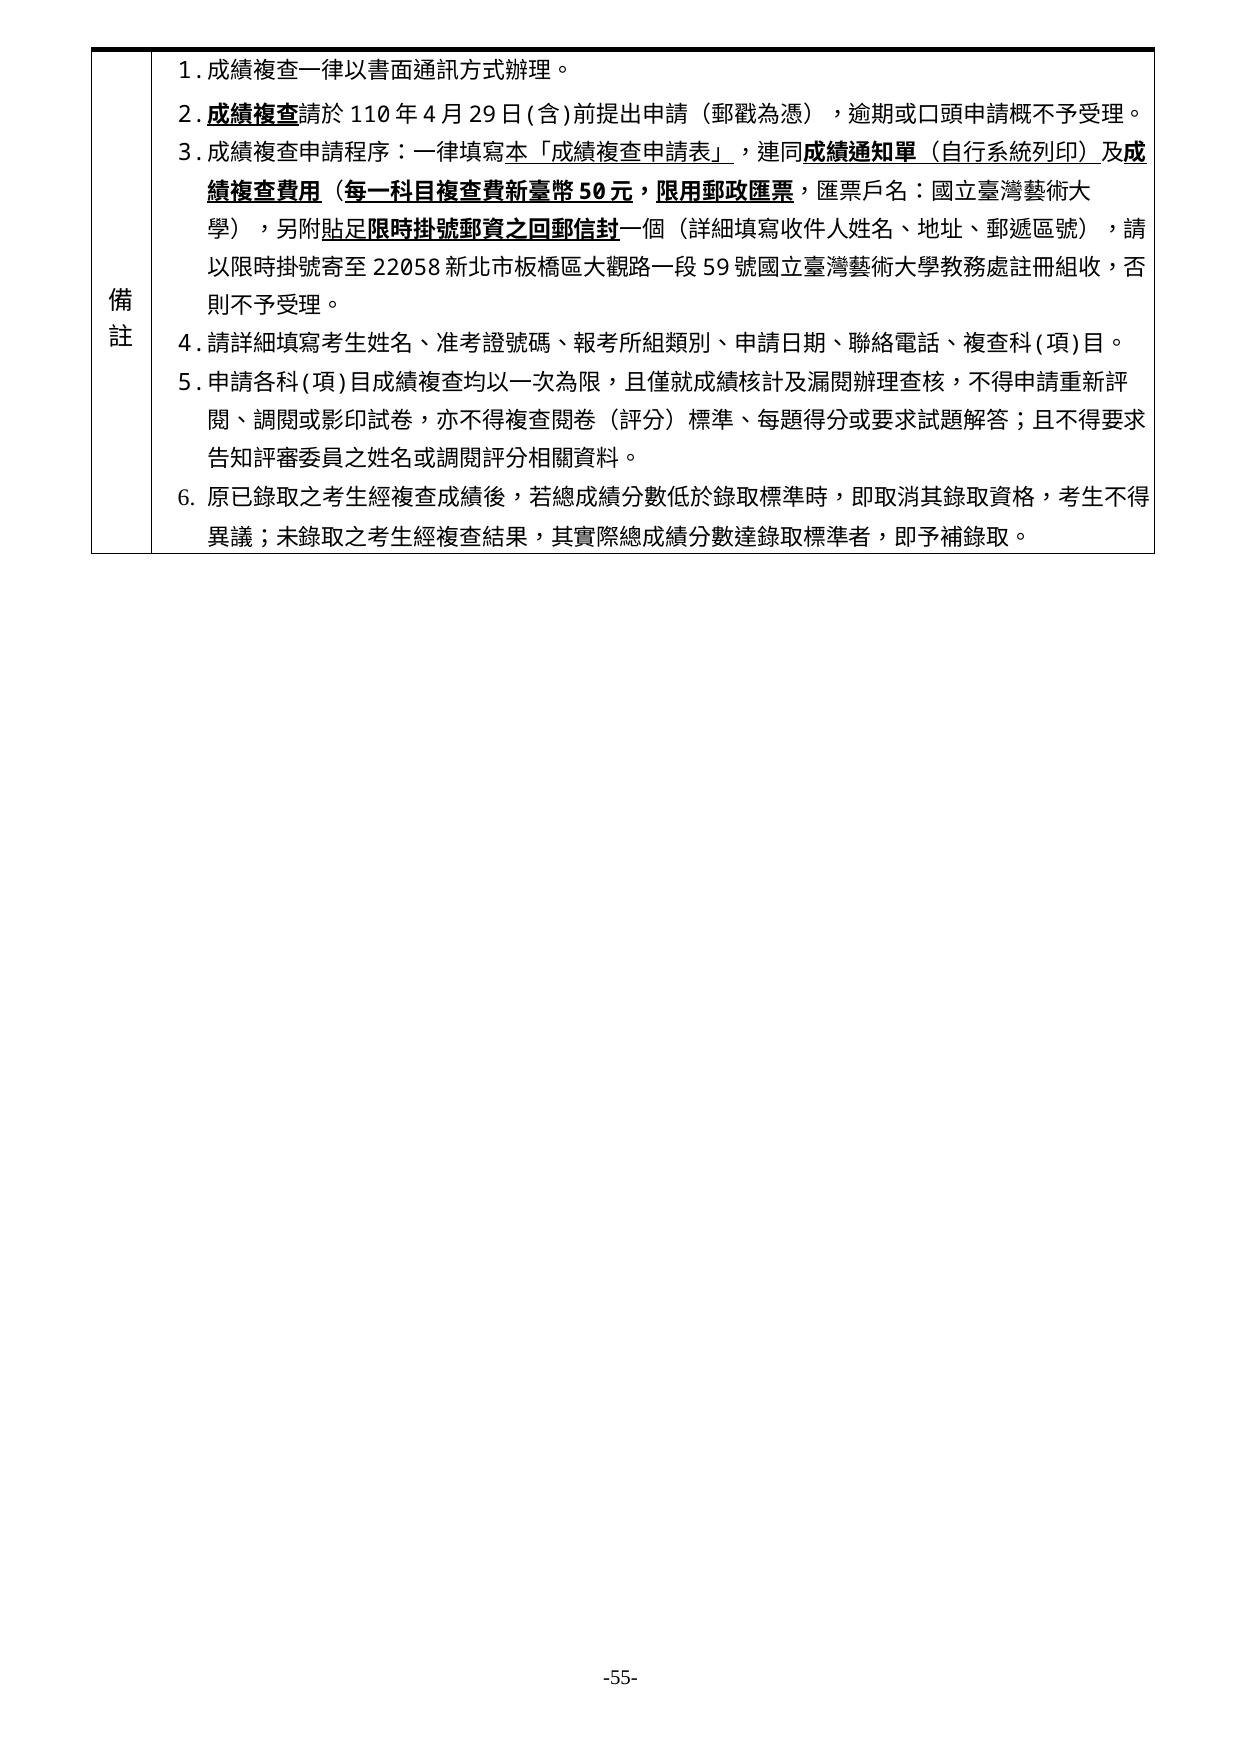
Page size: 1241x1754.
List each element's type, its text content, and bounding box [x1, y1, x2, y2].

table_cell 成績複查一律以書面通訊方式辦理。 成績複查請於110年4月29日(含)前提出申請（郵戳為憑），逾期或口頭申請概不予受理。 成績複查申請程序：一律填寫本「成績複查申請表」，連同成績通知單（自行系統列印）及成績複查費用（每一科目複查費新臺幣50元，限用郵政匯票，匯票戶名：國立臺灣藝術大學），另附貼足限時掛號郵資之回郵信封一個（詳細填寫收件人姓名、地址、郵遞區號），請以限時掛號寄至22058新北市板橋區大觀路一段59號國立臺灣藝術大學教務處註冊組收，否則不予受理。 請詳細填寫考生姓名、准考證號碼、報考所組類別、申請日期、聯絡電話、複查科(項)目。 申請各科(項)目成績複查均以一次為限，且僅就成績核計及漏閱辦理查核，不得申請重新評閱、調閱或影印試卷，亦不得複查閱卷（評分）標準、每題得分或要求試題解答；且不得要求告知評審委員之姓名或調閱評分相關資料。 原已錄取之考生經複查成績後，若總成績分數低於錄取標準時，即取消其錄取資格，考生不得異議；未錄取之考生經複查結果，其實際總成績分數達錄取標準者，即予補錄取。 [152, 52, 1154, 553]
table_cell 備 註 [92, 52, 151, 553]
